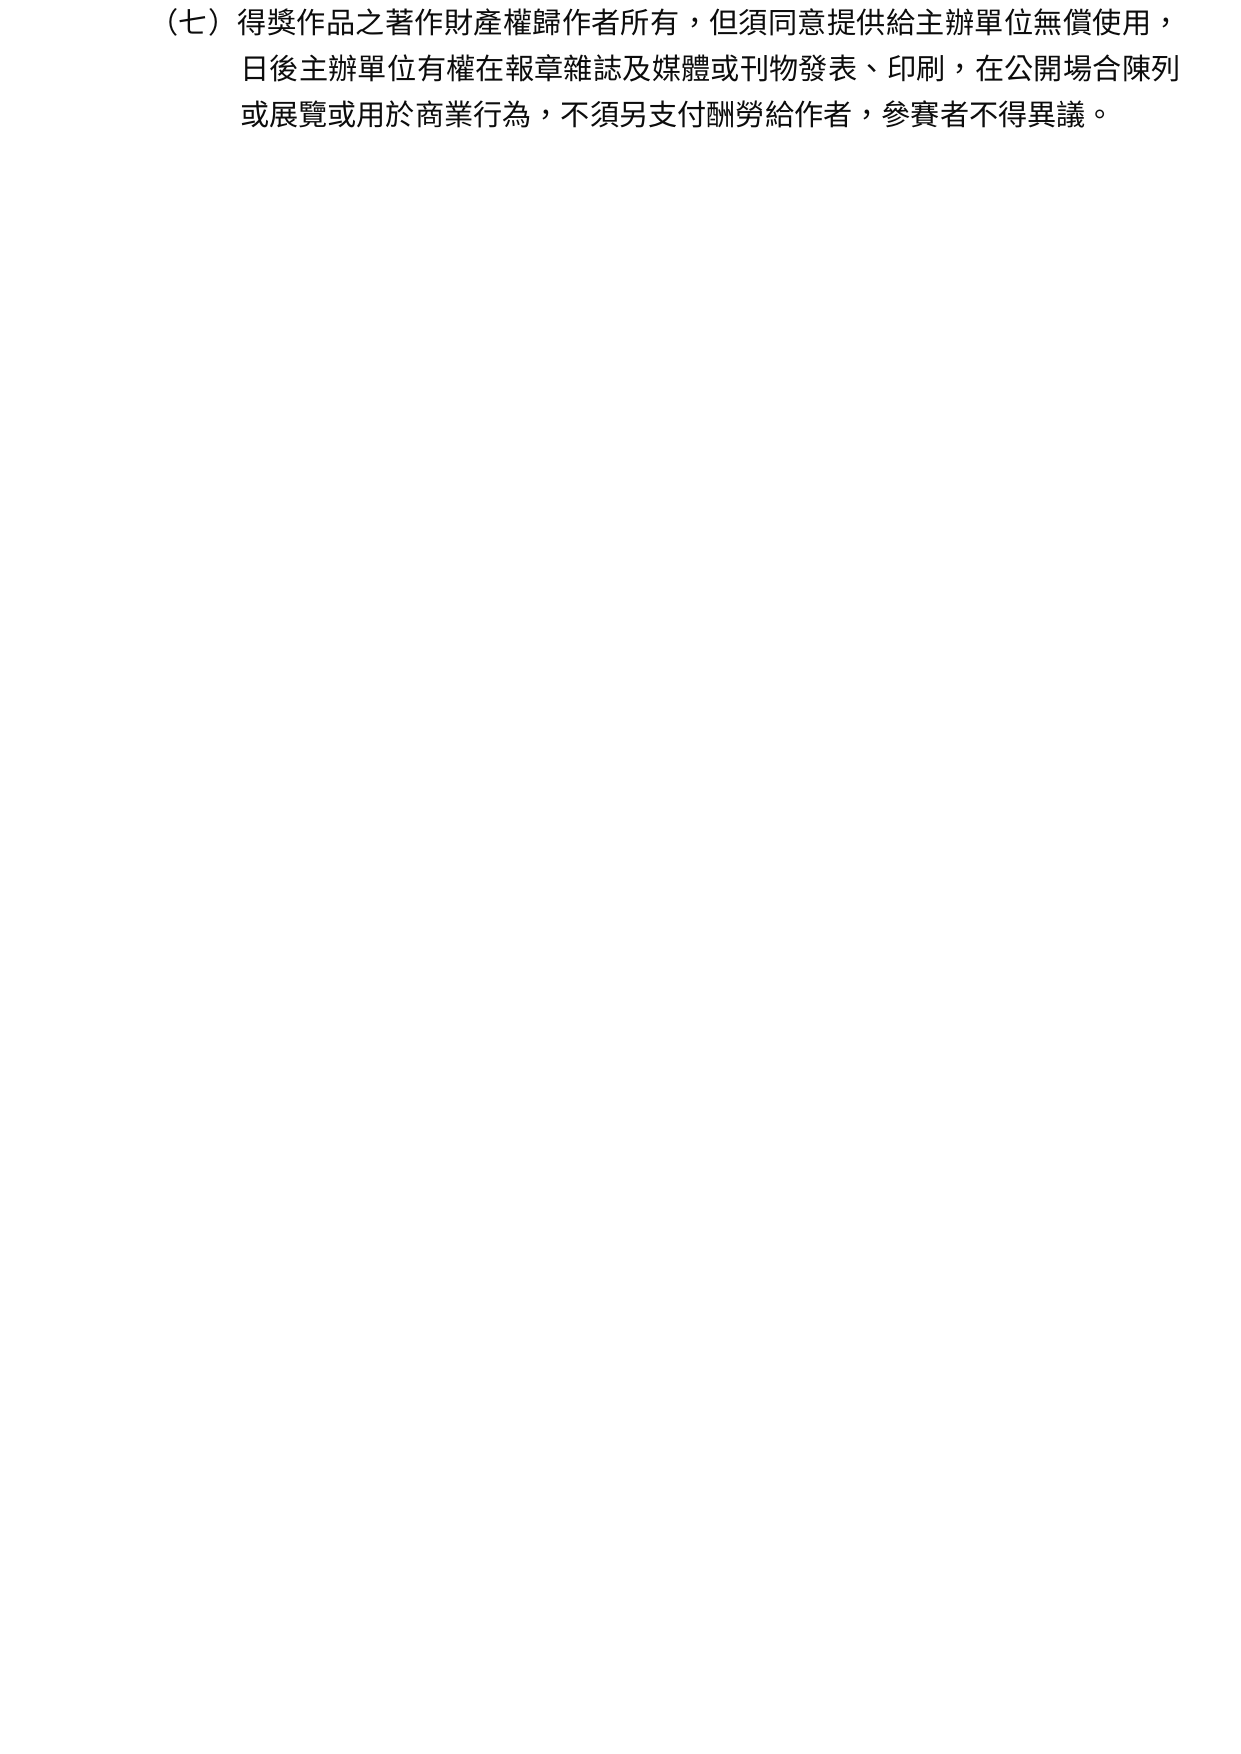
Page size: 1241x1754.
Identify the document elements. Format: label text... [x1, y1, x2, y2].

text （七）得獎作品之著作財產權歸作者所有，但須同意提供給主辦單位無償使用，日後主辦單位有權在報章雜誌及媒體或刊物發表、印刷，在公開場合陳列或展覽或用於商業行為，不須另支付酬勞給作者，參賽者不得異議。 [149, 0, 1182, 133]
